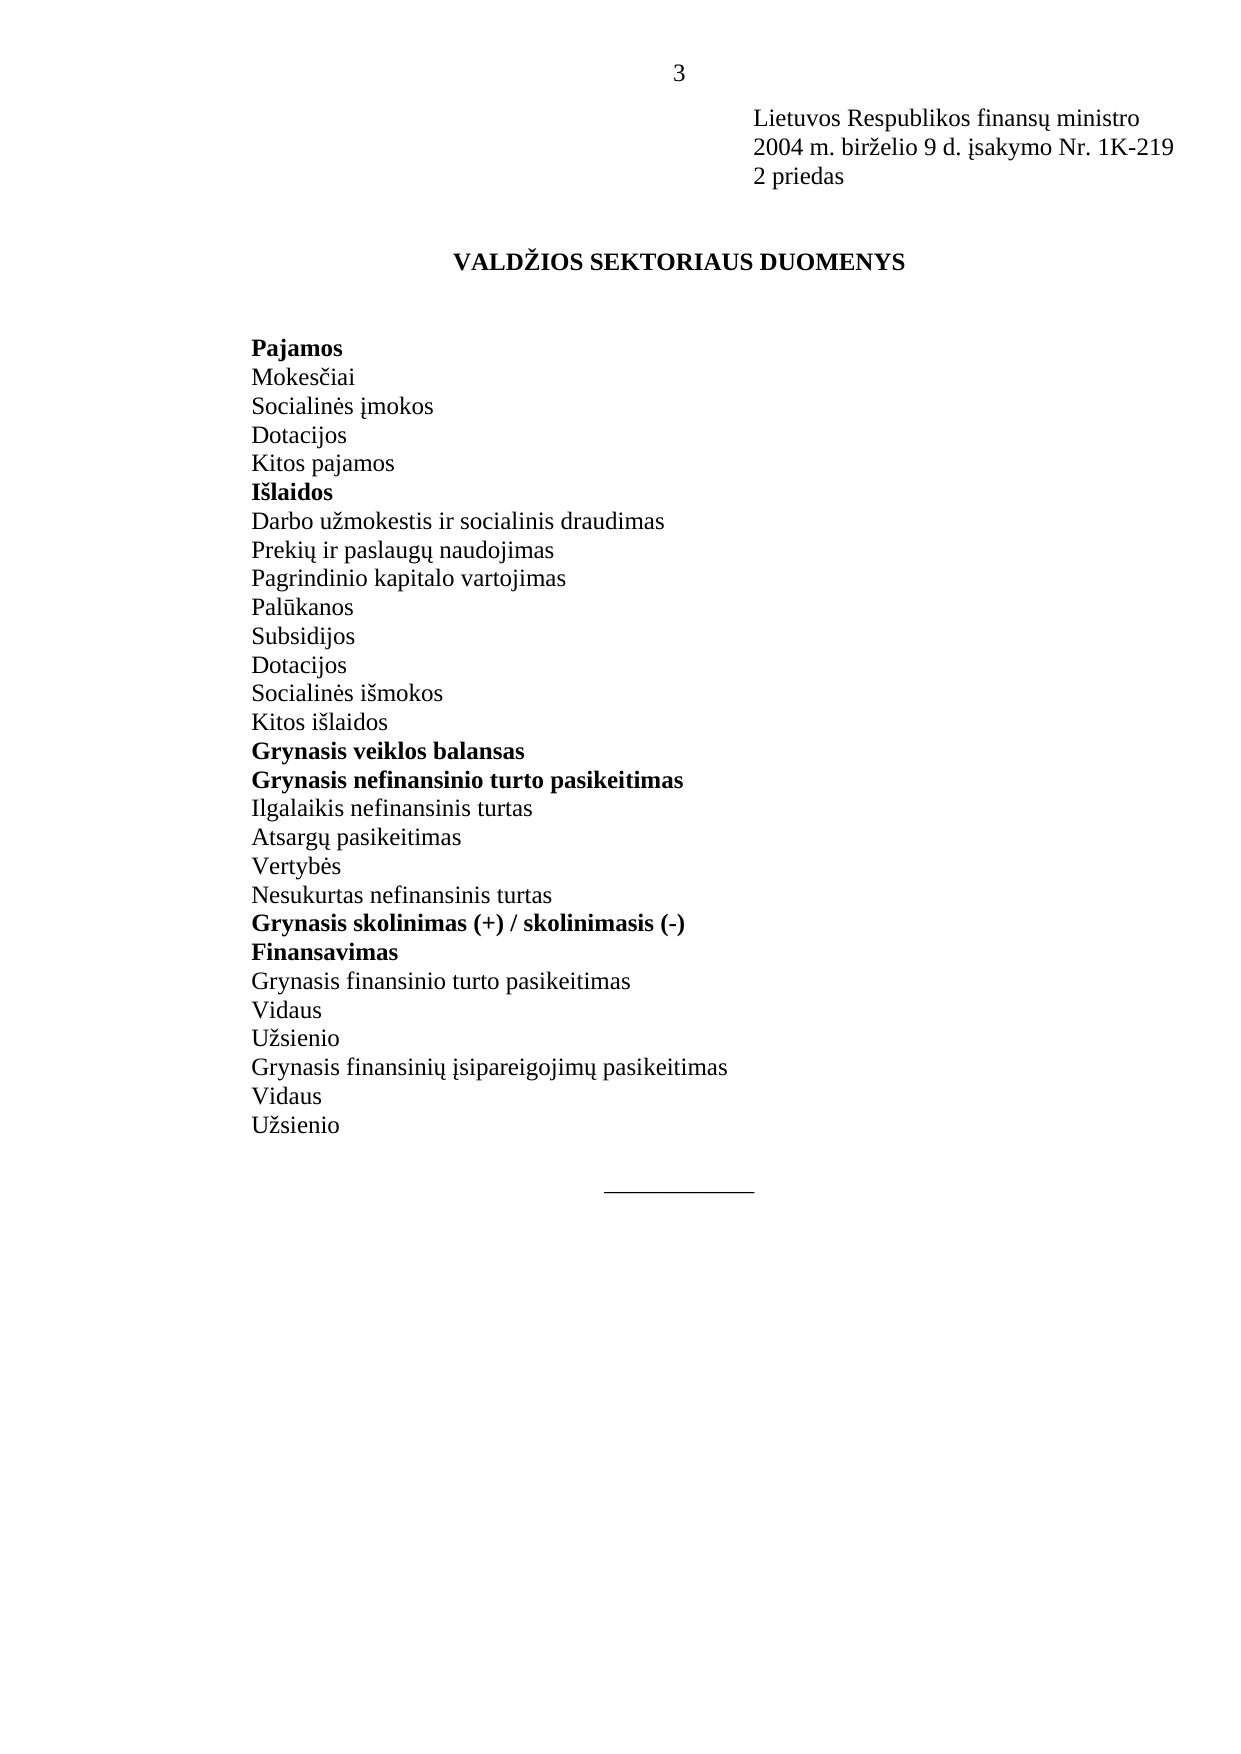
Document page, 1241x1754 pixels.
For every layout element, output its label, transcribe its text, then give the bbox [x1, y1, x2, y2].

text Grynasis finansinio turto pasikeitimas [177, 966, 1181, 995]
text Vidaus [177, 995, 1181, 1023]
text Socialinės išmokos [177, 678, 1181, 707]
text Išlaidos [177, 477, 1181, 506]
text Atsargų pasikeitimas [177, 822, 1181, 851]
text Grynasis skolinimas (+) / skolinimasis (-) [177, 908, 1181, 937]
text 2004 m. birželio 9 d. įsakymo Nr. 1K-219 [246, 132, 1181, 161]
text Mokesčiai [177, 362, 1181, 391]
text Lietuvos Respublikos finansų ministro [753, 103, 1181, 132]
text Grynasis nefinansinio turto pasikeitimas [177, 765, 1181, 793]
text Vidaus [177, 1081, 1181, 1110]
text Palūkanos [177, 592, 1181, 621]
text Pagrindinio kapitalo vartojimas [177, 563, 1181, 592]
text Kitos išlaidos [177, 707, 1181, 736]
text Dotacijos [177, 420, 1181, 448]
text Kitos pajamos [177, 448, 1181, 477]
text Pajamos [177, 333, 1181, 362]
text Nesukurtas nefinansinis turtas [177, 880, 1181, 908]
text 2 priedas [246, 161, 1181, 190]
text Grynasis veiklos balansas [177, 736, 1181, 765]
text Vertybės [177, 851, 1181, 880]
text Užsienio [177, 1110, 1181, 1138]
text Finansavimas [177, 937, 1181, 966]
text Dotacijos [177, 650, 1181, 678]
text Ilgalaikis nefinansinis turtas [177, 793, 1181, 822]
text ____________ [177, 1167, 1181, 1196]
text Darbo užmokestis ir socialinis draudimas [177, 506, 1181, 535]
text Užsienio [177, 1023, 1181, 1052]
text Prekių ir paslaugų naudojimas [177, 535, 1181, 563]
text Grynasis finansinių įsipareigojimų pasikeitimas [177, 1052, 1181, 1081]
text VALDŽIOS SEKTORIAUS DUOMENYS [177, 247, 1181, 276]
text Subsidijos [177, 621, 1181, 650]
text Socialinės įmokos [177, 391, 1181, 420]
